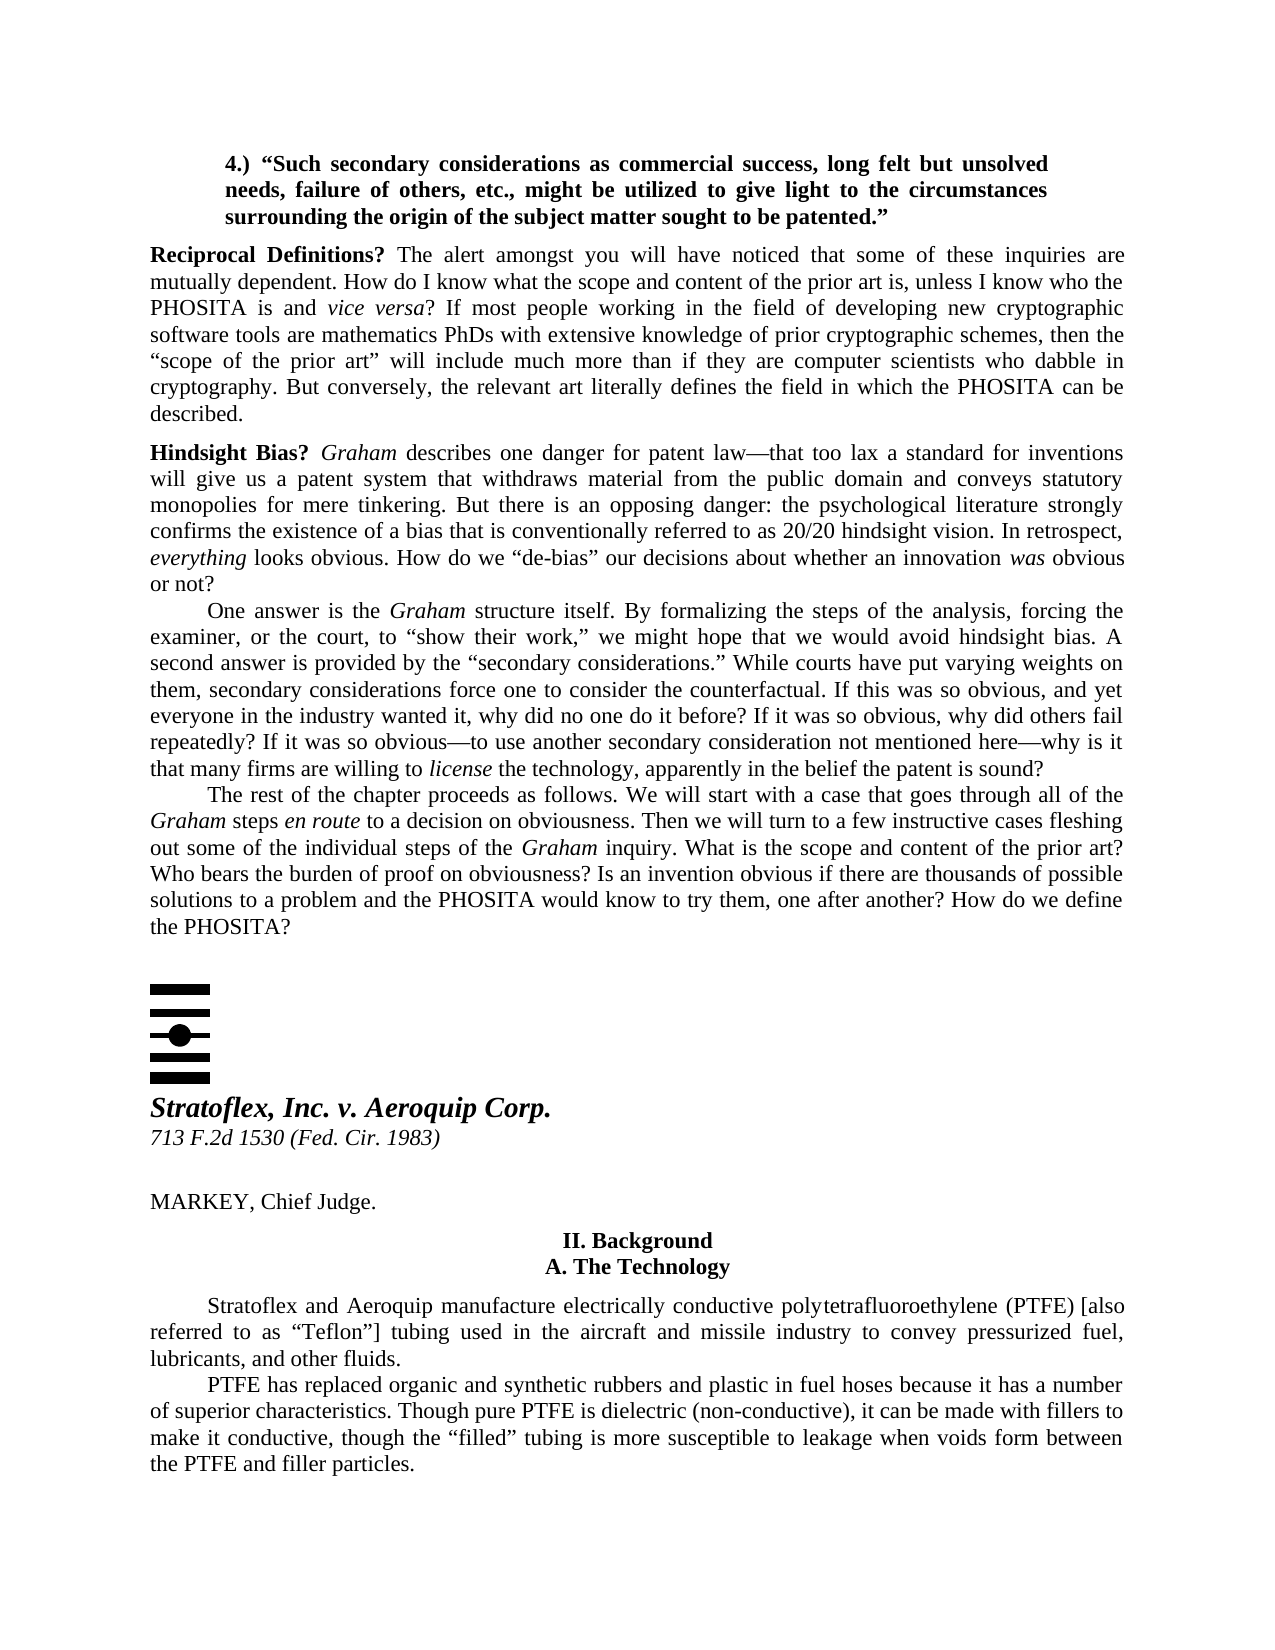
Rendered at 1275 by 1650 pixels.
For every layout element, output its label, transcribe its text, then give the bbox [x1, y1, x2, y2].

text Reciprocal Definitions? The alert amongst you will have noticed that some of these in­quiries are mutually dependent. How do I know what the scope and content of the prior art is, unless I know who the PHOSITA is and vice versa? If most people working in the field of developing new cryptographic software tools are mathematics PhDs with ex­tensive knowledge of prior cryptographic schemes, then the “scope of the prior art” will in­clude much more than if they are computer scientists who dabble in cryptography. But con­versely, the relevant art literally defines the field in which the PHOSITA can be described. [150, 242, 1125, 426]
text 713 F.2d 1530 (Fed. Cir. 1983) [150, 1124, 1125, 1150]
text Stratoflex and Aeroquip manufacture electrically conductive poly­tetra­flu­or­o­eth­yl­ene (PTFE) [also referred to as “Teflon”] tubing used in the aircraft and missile industry to convey pressurized fuel, lubricants, and other fluids. [150, 1292, 1125, 1371]
text 4.) “Such secondary considerations as commercial success, long felt but unsolved needs, failure of others, etc., might be utilized to give light to the circumstances surrounding the origin of the subject matter sought to be patented.” [225, 150, 1050, 229]
text II. Background [150, 1227, 1125, 1253]
text Hindsight Bias? Graham describes one danger for patent law—that too lax a standard for inventions will give us a patent system that withdraws material from the public domain and conveys statutory monopolies for mere tinkering. But there is an opposing danger: the psychological literature strongly confirms the existence of a bias that is conventionally referred to as 20/20 hindsight vision. In retrospect, everything looks obvious. How do we “de-bias” our decisions about whether an innovation was obvious or not? [150, 438, 1125, 597]
text PTFE has replaced organic and synthetic rubbers and plastic in fuel hoses because it has a number of superior characteristics. Though pure PTFE is dielectric (non-conductive), it can be made with fillers to make it conductive, though the “filled” tubing is more susceptible to leakage when voids form between the PTFE and filler particles. [150, 1371, 1125, 1476]
text One answer is the Graham structure itself. By formalizing the steps of the analysis, forcing the examiner, or the court, to “show their work,” we might hope that we would avoid hindsight bias. A second answer is provided by the “secondary considerations.” While courts have put varying weights on them, secondary considerations force one to consider the counterfactual. If this was so obvious, and yet everyone in the industry wanted it, why did no one do it before? If it was so obvious, why did others fail repeatedly? If it was so obvious—to use another secondary consideration not mentioned here—why is it that many firms are willing to license the technology, apparently in the belief the patent is sound? [150, 597, 1125, 781]
text A. The Technology [150, 1253, 1125, 1279]
text MARKEY, Chief Judge. [150, 1188, 1125, 1214]
text Stratoflex, Inc. v. Aeroquip Corp. [150, 1090, 1125, 1124]
text The rest of the chapter proceeds as follows. We will start with a case that goes through all of the Graham steps en route to a decision on obviousness. Then we will turn to a few instructive cases fleshing out some of the individual steps of the Graham inquiry. What is the scope and content of the prior art? Who bears the burden of proof on obviousness? Is an invention obvious if there are thousands of possible solutions to a problem and the PHOSITA would know to try them, one after another? How do we define the PHOSITA? [150, 781, 1125, 939]
